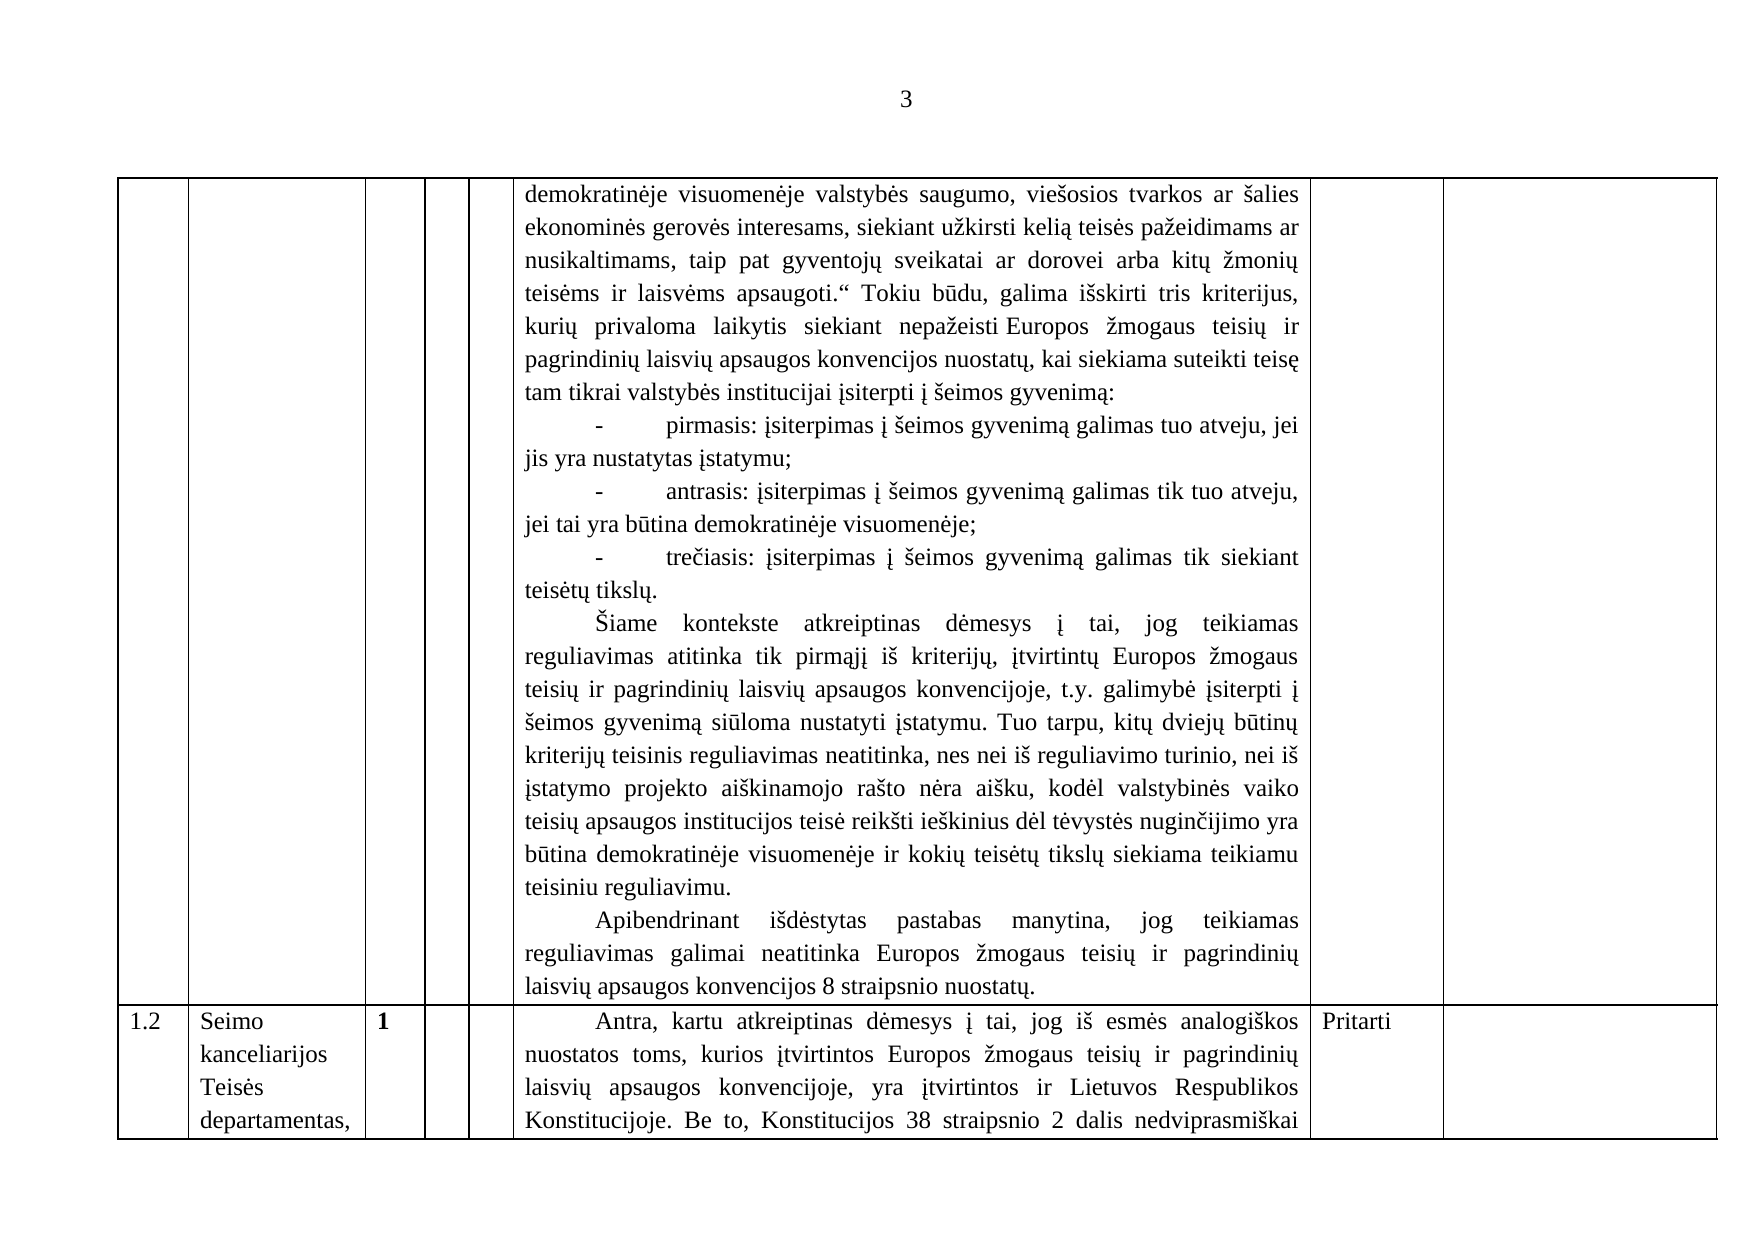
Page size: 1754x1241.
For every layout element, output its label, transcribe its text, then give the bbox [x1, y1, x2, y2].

table_cell demokratinėje visuomenėje valstybės saugumo, viešosios tvarkos ar šalies ekonominės gerovės interesams, siekiant užkirsti kelią teisės pažeidimams ar nusikaltimams, taip pat gyventojų sveikatai ar dorovei arba kitų žmonių teisėms ir laisvėms apsaugoti.“ Tokiu būdu, galima išskirti tris kriterijus, kurių privaloma laikytis siekiant nepažeisti Europos žmogaus teisių ir pagrindinių laisvių apsaugos konvencijos nuostatų, kai siekiama suteikti teisę tam tikrai valstybės institucijai įsiterpti į šeimos gyvenimą: - pirmasis: įsiterpimas į šeimos gyvenimą galimas tuo atveju, jei jis yra nustatytas įstatymu; - antrasis: įsiterpimas į šeimos gyvenimą galimas tik tuo atveju, jei tai yra būtina demokratinėje visuomenėje; - trečiasis: įsiterpimas į šeimos gyvenimą galimas tik siekiant teisėtų tikslų. Šiame kontekste atkreiptinas dėmesys į tai, jog teikiamas reguliavimas atitinka tik pirmąjį iš kriterijų, įtvirtintų Europos žmogaus teisių ir pagrindinių laisvių apsaugos konvencijoje, t.y. galimybė įsiterpti į šeimos gyvenimą siūloma nustatyti įstatymu. Tuo tarpu, kitų dviejų būtinų kriterijų teisinis reguliavimas neatitinka, nes nei iš reguliavimo turinio, nei iš įstatymo projekto aiškinamojo rašto nėra aišku, kodėl valstybinės vaiko teisių apsaugos institucijos teisė reikšti ieškinius dėl tėvystės nuginčijimo yra būtina demokratinėje visuomenėje ir kokių teisėtų tikslų siekiama teikiamu teisiniu reguliavimu. Apibendrinant išdėstytas pastabas manytina, jog teikiamas reguliavimas galimai neatitinka Europos žmogaus teisių ir pagrindinių laisvių apsaugos konvencijos 8 straipsnio nuostatų. [514, 179, 1310, 1004]
table_cell Antra, kartu atkreiptinas dėmesys į tai, jog iš esmės analogiškos nuostatos toms, kurios įtvirtintos Europos žmogaus teisių ir pagrindinių laisvių apsaugos konvencijoje, yra įtvirtintos ir Lietuvos Respublikos Konstitucijoje. Be to, Konstitucijos 38 straipsnio 2 dalis nedviprasmiškai [514, 1006, 1310, 1138]
table_cell [1311, 179, 1443, 1004]
table_cell Pritarti [1311, 1006, 1443, 1138]
table_cell [470, 1006, 513, 1138]
table_cell 1.2 [119, 1006, 188, 1138]
table_cell [426, 179, 468, 1004]
table_cell 1 [366, 1006, 424, 1138]
table_cell [426, 1006, 468, 1138]
table_cell [366, 179, 424, 1004]
table_cell [1444, 179, 1716, 1004]
table_cell [470, 179, 513, 1004]
table_cell [1444, 1006, 1716, 1138]
table_cell [189, 179, 365, 1004]
table_cell Seimo kanceliarijos Teisės departamentas, [189, 1006, 365, 1138]
table_cell [119, 179, 188, 1004]
